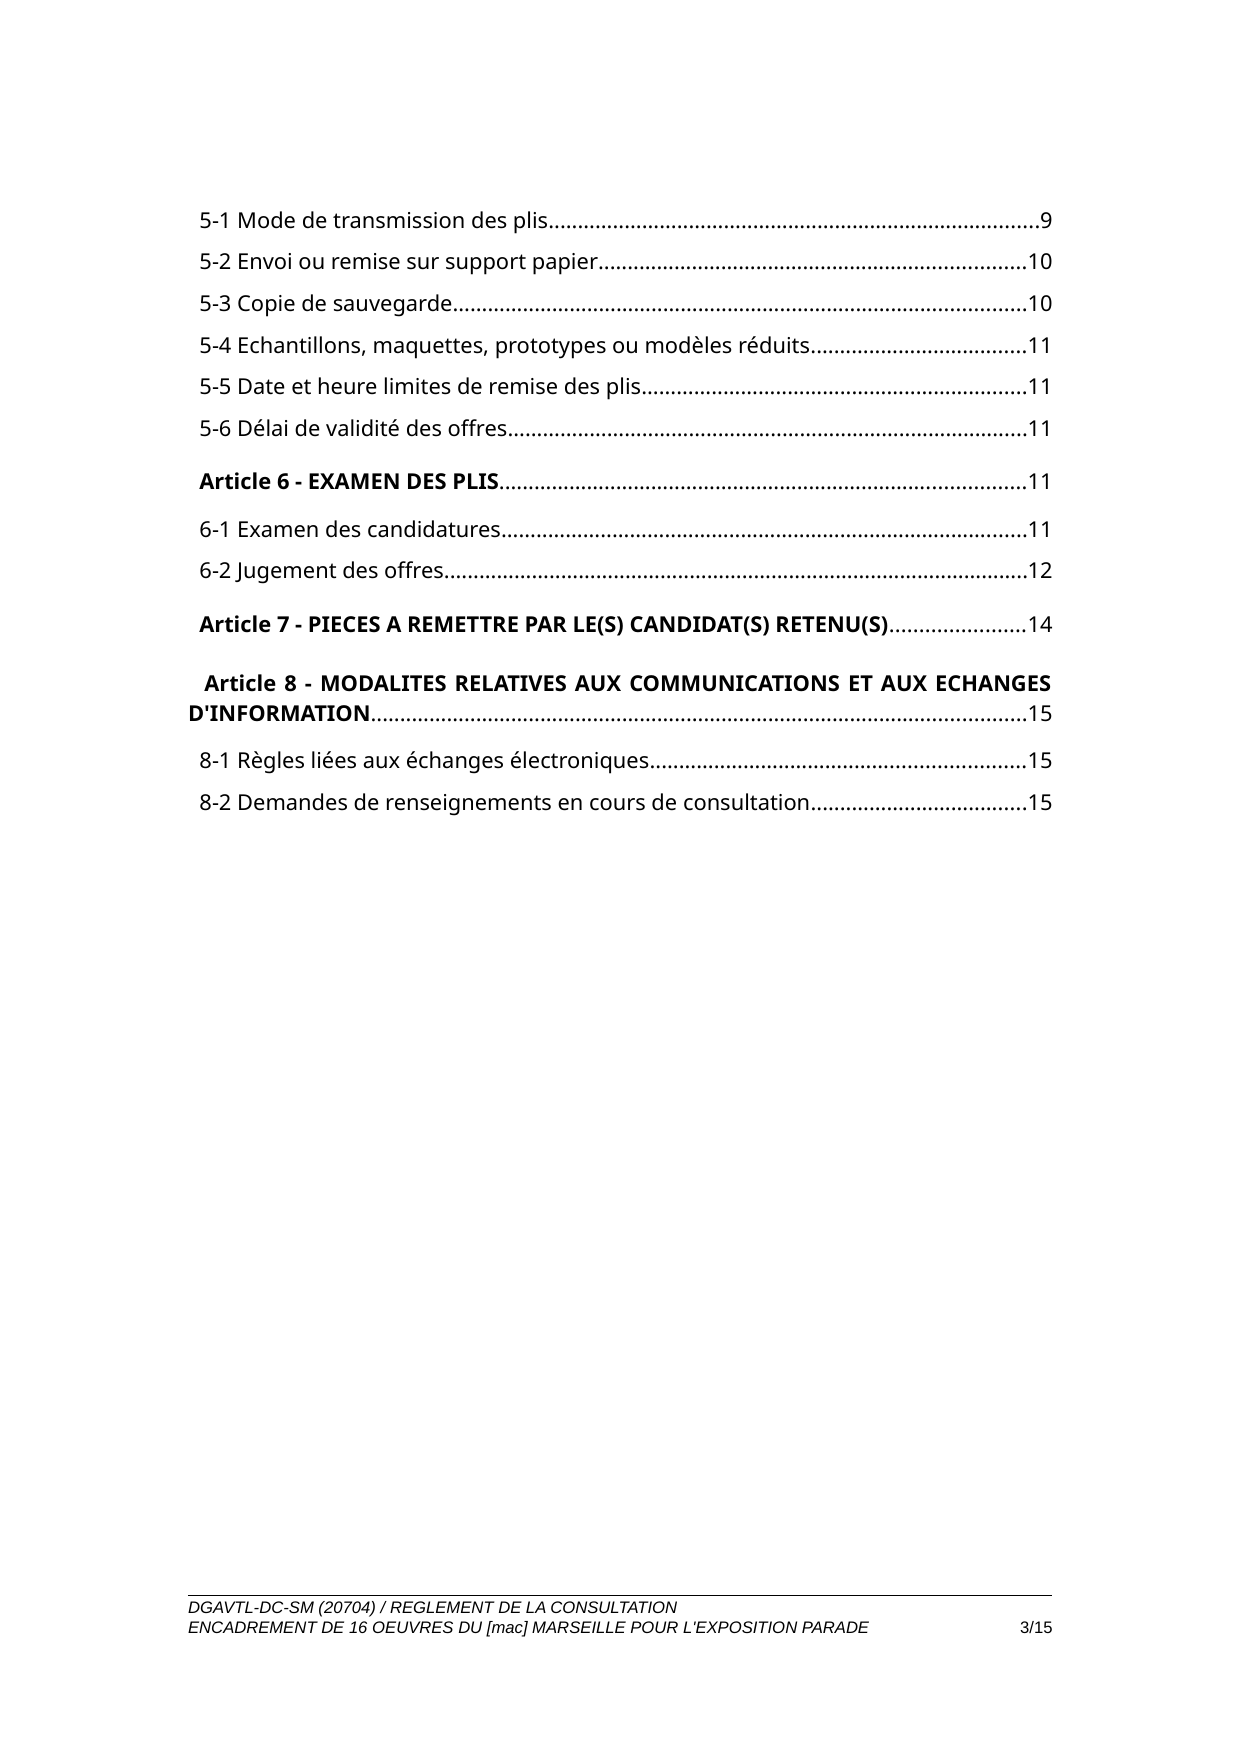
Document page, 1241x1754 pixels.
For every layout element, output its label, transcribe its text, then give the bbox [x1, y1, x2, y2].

text 5-3 Copie de sauvegarde 10 [188, 288, 1052, 318]
text 5-5 Date et heure limites de remise des plis 11 [188, 371, 1052, 401]
text 6-2 Jugement des offres 12 [188, 556, 1052, 585]
text 8-2 Demandes de renseignements en cours de consultation 15 [188, 787, 1052, 817]
text 6-1 Examen des candidatures 11 [188, 514, 1052, 544]
text 5-1 Mode de transmission des plis 9 [188, 204, 1052, 234]
text Article 7 - PIECES A REMETTRE PAR LE(S) CANDIDAT(S) RETENU(S) 14 [188, 609, 1052, 639]
text 8-1 Règles liées aux échanges électroniques 15 [188, 746, 1052, 775]
text 5-6 Délai de validité des offres 11 [188, 413, 1052, 443]
text 5-4 Echantillons, maquettes, prototypes ou modèles réduits 11 [188, 329, 1052, 359]
text 5-2 Envoi ou remise sur support papier 10 [188, 246, 1052, 276]
text Article 6 - EXAMEN DES PLIS 11 [188, 466, 1052, 496]
text Article 8 - MODALITES RELATIVES AUX COMMUNICATIONS ET AUX ECHANGES D'INFORMATION 15 [188, 668, 1052, 728]
